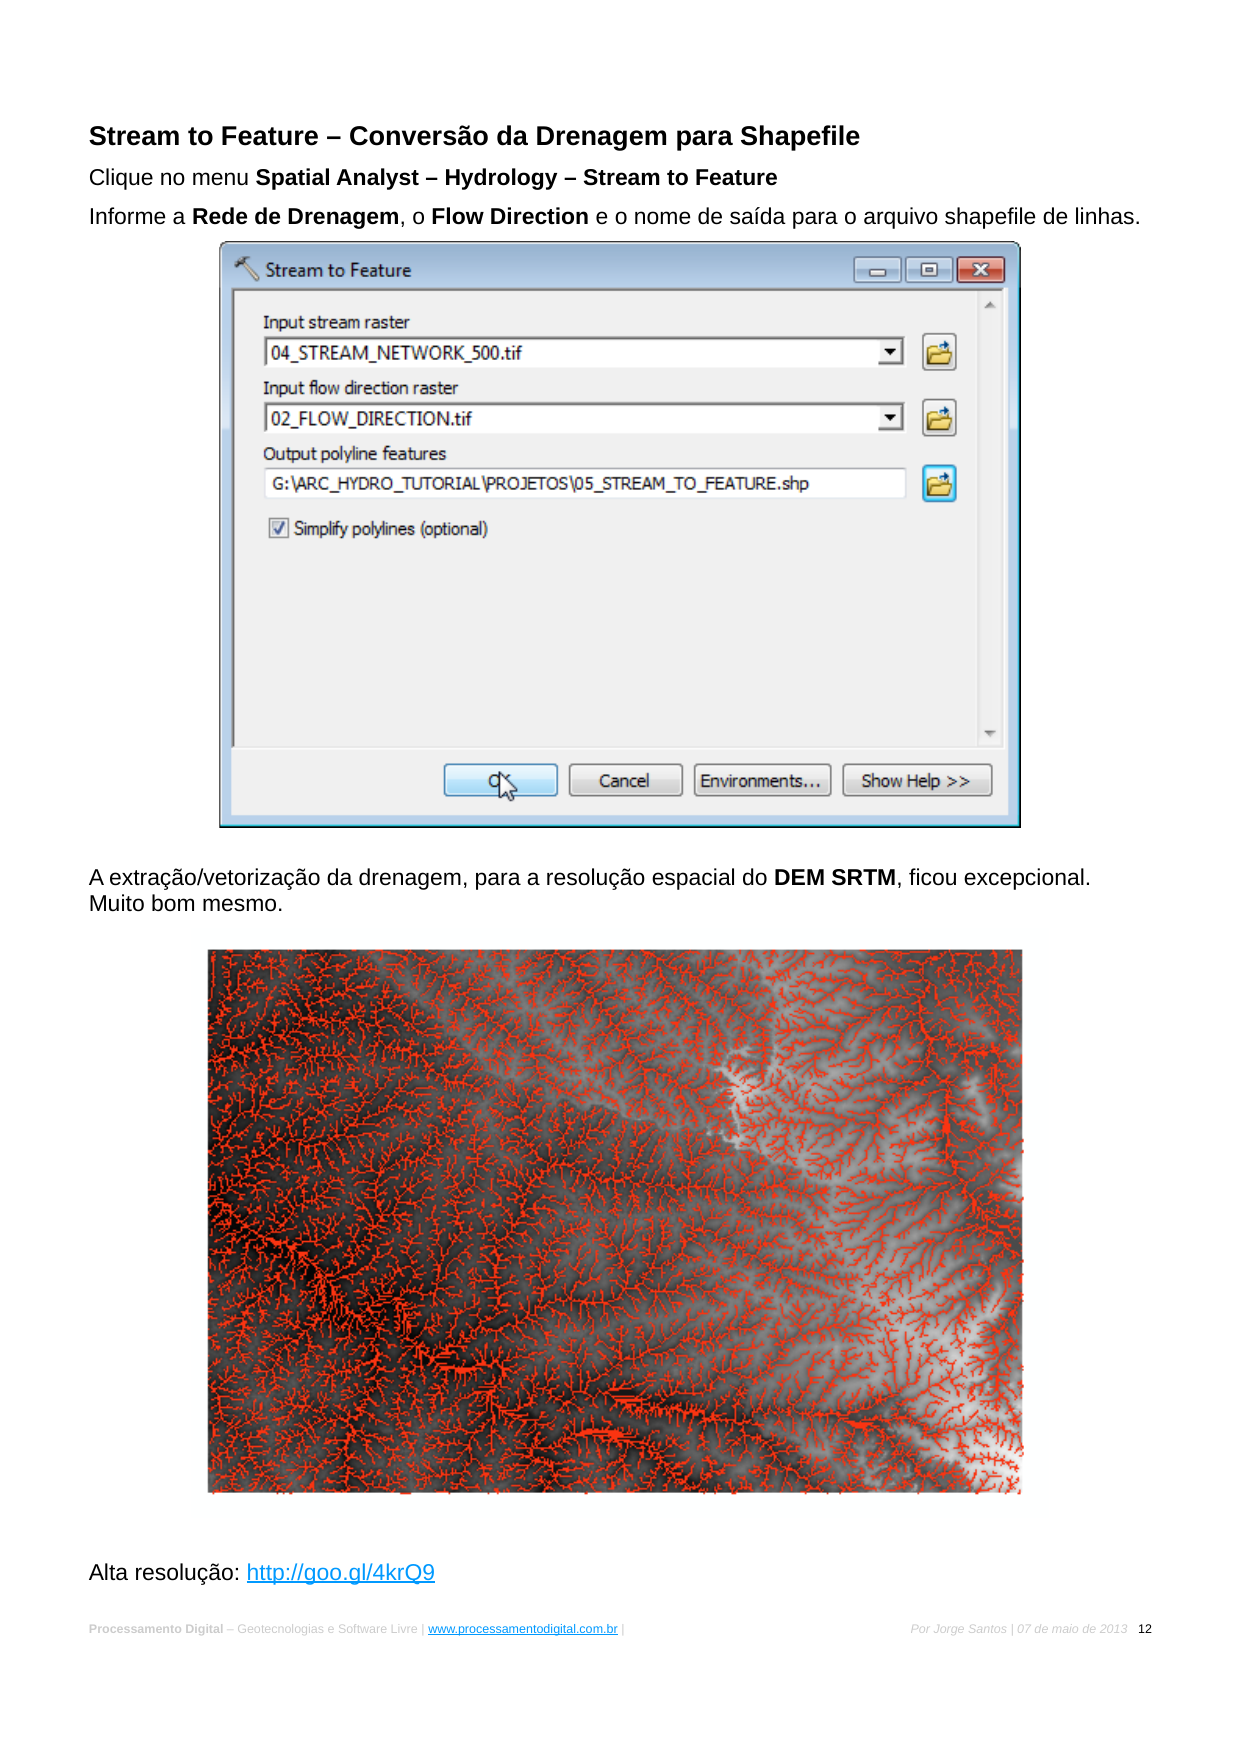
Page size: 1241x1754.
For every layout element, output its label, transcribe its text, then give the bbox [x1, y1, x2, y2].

text A extração/vetorização da drenagem, para a resolução espacial do DEM SRTM, ficou excepcional. Muito bom mesmo. [88, 863, 1152, 916]
picture [191, 928, 1049, 1518]
picture [219, 241, 1021, 828]
text Alta resolução: http://goo.gl/4krQ9 [88, 1557, 1152, 1585]
subtitle Stream to Feature – Conversão da Drenagem para Shapefile [88, 118, 1152, 152]
text Informe a Rede de Drenagem, o Flow Direction e o nome de saída para o arquivo shapefile de linhas. [88, 203, 1152, 229]
text Clique no menu Spatial Analyst – Hydrology – Stream to Feature [88, 164, 1152, 191]
